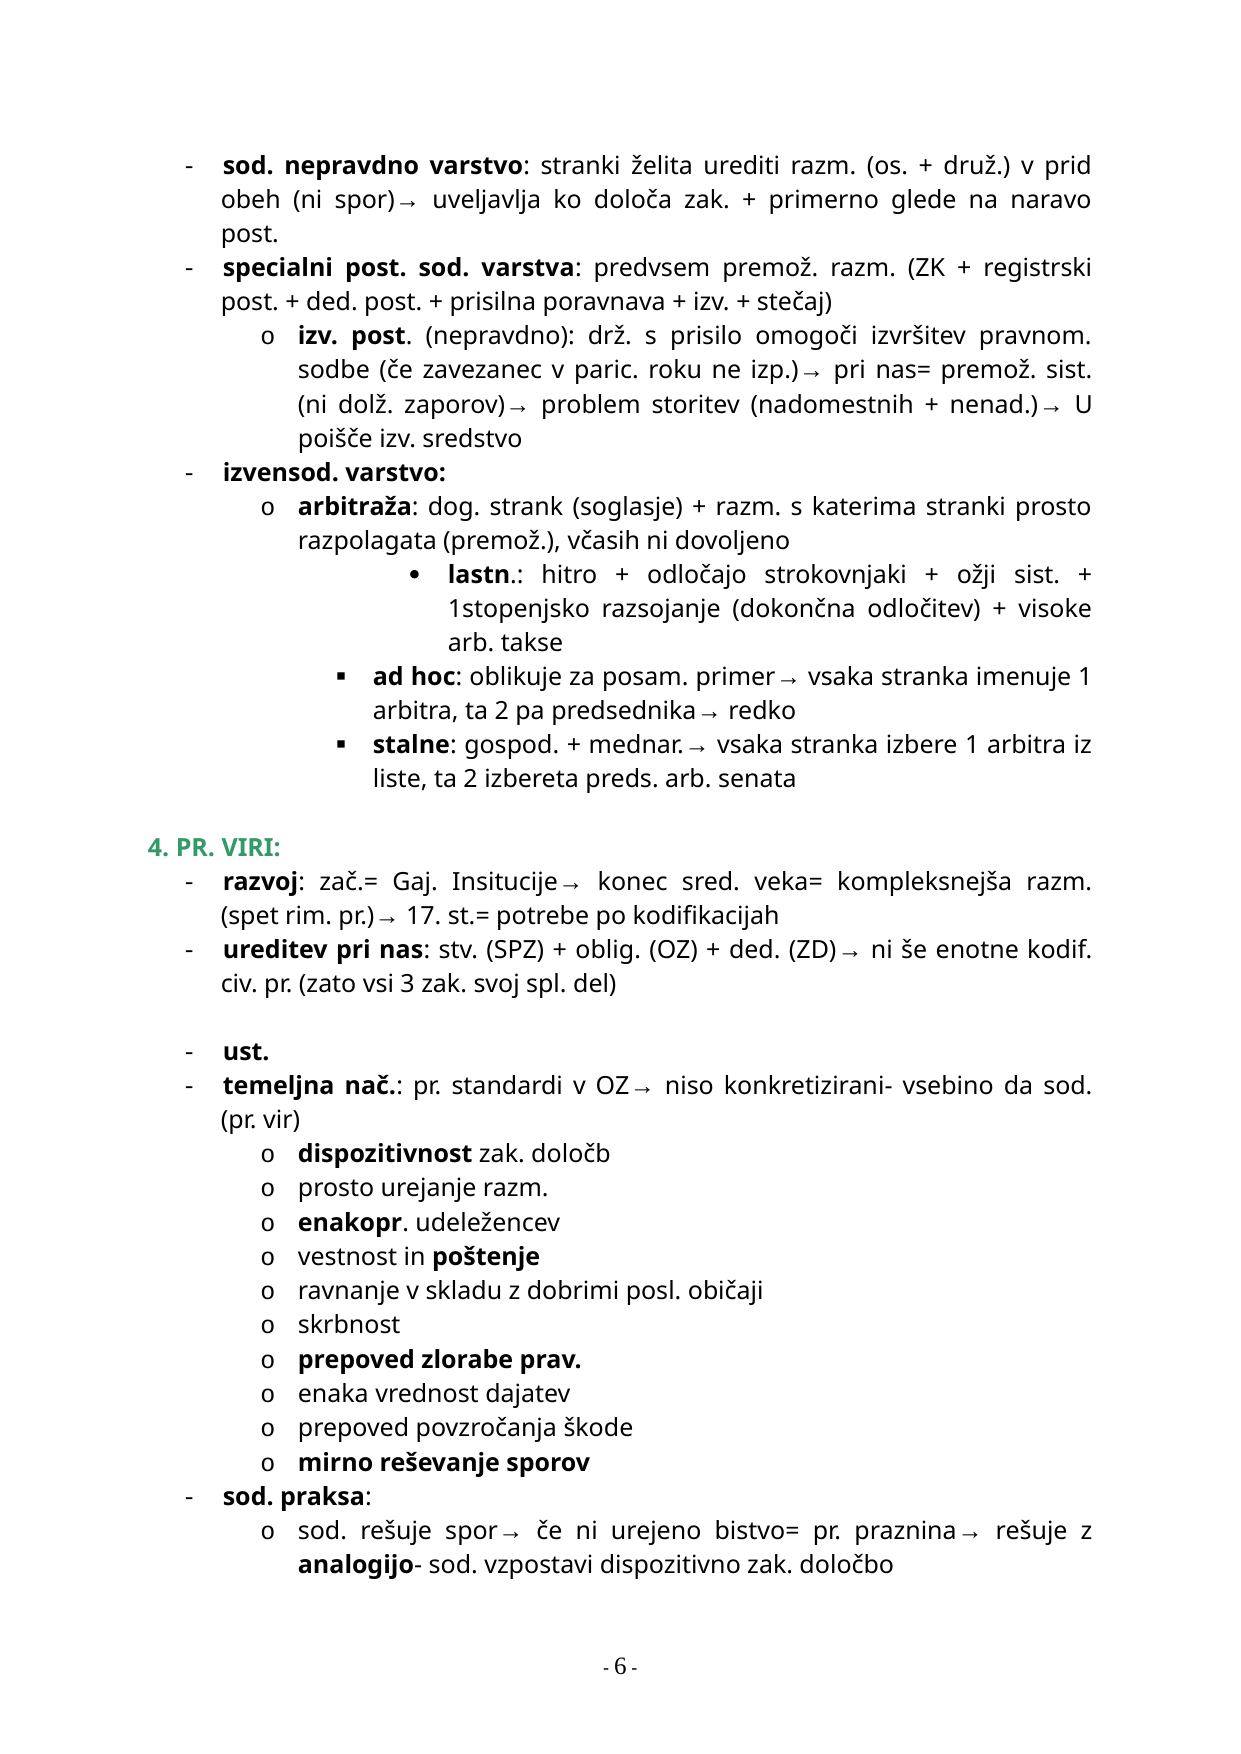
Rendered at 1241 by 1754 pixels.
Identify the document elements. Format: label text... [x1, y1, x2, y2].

list ad hoc: oblikuje za posam. primer→ vsaka stranka imenuje 1 arbitra, ta 2 pa predsednika→ redko [335, 659, 1093, 727]
list ust. [185, 1034, 1093, 1068]
list enakopr. udeležencev [260, 1204, 1093, 1239]
list izv. post. (nepravdno): drž. s prisilo omogoči izvršitev pravnom. sodbe (če zavezanec v paric. roku ne izp.)→ pri nas= premož. sist. (ni dolž. zaporov)→ problem storitev (nadomestnih + nenad.)→ U poišče izv. sredstvo [260, 318, 1093, 454]
list specialni post. sod. varstva: predvsem premož. razm. (ZK + registrski post. + ded. post. + prisilna poravnava + izv. + stečaj) [185, 250, 1093, 318]
list temeljna nač.: pr. standardi v OZ→ niso konkretizirani- vsebino da sod. (pr. vir) [185, 1068, 1093, 1136]
list izvensod. varstvo: [185, 454, 1093, 488]
list razvoj: zač.= Gaj. Insitucije→ konec sred. veka= kompleksnejša razm. (spet rim. pr.)→ 17. st.= potrebe po kodifikacijah [185, 863, 1093, 931]
list sod. nepravdno varstvo: stranki želita urediti razm. (os. + druž.) v prid obeh (ni spor)→ uveljavlja ko določa zak. + primerno glede na naravo post. [185, 148, 1093, 250]
list prepoved zlorabe prav. [260, 1341, 1093, 1376]
list ravnanje v skladu z dobrimi posl. običaji [260, 1273, 1093, 1307]
list stalne: gospod. + mednar.→ vsaka stranka izbere 1 arbitra iz liste, ta 2 izbereta preds. arb. senata [335, 727, 1093, 795]
list arbitraža: dog. strank (soglasje) + razm. s katerima stranki prosto razpolagata (premož.), včasih ni dovoljeno [260, 488, 1093, 557]
list ureditev pri nas: stv. (SPZ) + oblig. (OZ) + ded. (ZD)→ ni še enotne kodif. civ. pr. (zato vsi 3 zak. svoj spl. del) [185, 931, 1093, 999]
list prosto urejanje razm. [260, 1170, 1093, 1204]
text 4. PR. VIRI: [148, 829, 1093, 863]
list mirno reševanje sporov [260, 1444, 1093, 1478]
list sod. rešuje spor→ če ni urejeno bistvo= pr. praznina→ rešuje z analogijo- sod. vzpostavi dispozitivno zak. določbo [260, 1513, 1093, 1581]
list prepoved povzročanja škode [260, 1410, 1093, 1444]
list lastn.: hitro + odločajo strokovnjaki + ožji sist. + 1stopenjsko razsojanje (dokončna odločitev) + visoke arb. takse [410, 557, 1093, 659]
list dispozitivnost zak. določb [260, 1136, 1093, 1170]
list skrbnost [260, 1307, 1093, 1341]
list enaka vrednost dajatev [260, 1376, 1093, 1410]
list sod. praksa: [185, 1478, 1093, 1513]
list vestnost in poštenje [260, 1239, 1093, 1273]
